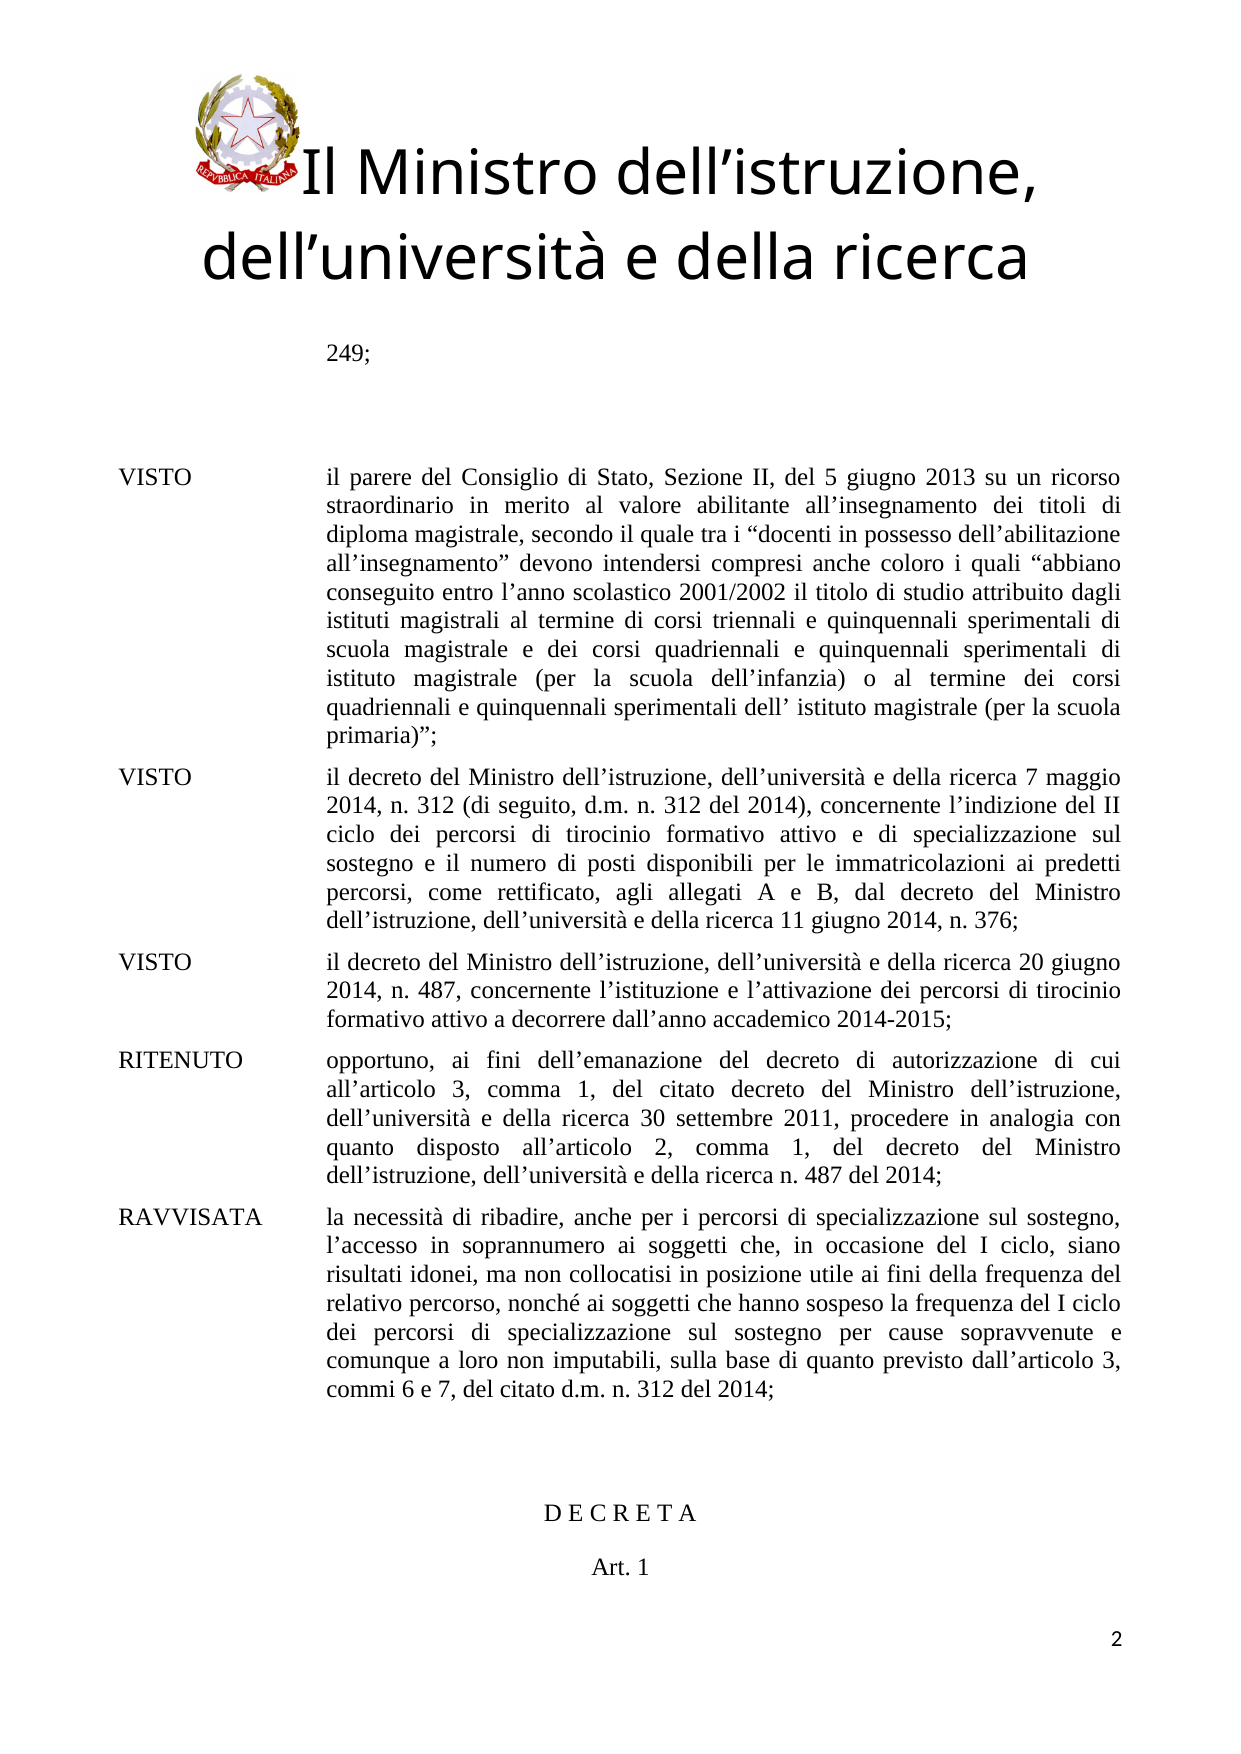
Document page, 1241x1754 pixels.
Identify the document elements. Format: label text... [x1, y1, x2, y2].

table_cell [107, 326, 315, 449]
table_cell VISTO [107, 749, 315, 934]
table_cell RITENUTO [107, 1033, 315, 1189]
table_cell il decreto del Ministro dell’istruzione, dell’università e della ricerca 20 giugno 2014, n. 487, concernente l’istituzione e l’attivazione dei percorsi di tirocinio formativo attivo a decorrere dall’anno accademico 2014-2015; [315, 934, 1133, 1033]
table_cell 249; [315, 326, 1133, 449]
table_cell il parere del Consiglio di Stato, Sezione II, del 5 giugno 2013 su un ricorso straordinario in merito al valore abilitante all’insegnamento dei titoli di diploma magistrale, secondo il quale tra i “docenti in possesso dell’abilitazione all’insegnamento” devono intendersi compresi anche coloro i quali “abbiano conseguito entro l’anno scolastico 2001/2002 il titolo di studio attribuito dagli istituti magistrali al termine di corsi triennali e quinquennali sperimentali di scuola magistrale e dei corsi quadriennali e quinquennali sperimentali di istituto magistrale (per la scuola dell’infanzia) o al termine dei corsi quadriennali e quinquennali sperimentali dell’ istituto magistrale (per la scuola primaria)”; [315, 449, 1133, 749]
text Art. 1 [118, 1552, 1122, 1581]
picture [193, 73, 302, 194]
table_cell [315, 1403, 1133, 1444]
table_cell la necessità di ribadire, anche per i percorsi di specializzazione sul sostegno, l’accesso in soprannumero ai soggetti che, in occasione del I ciclo, siano risultati idonei, ma non collocatisi in posizione utile ai fini della frequenza del relativo percorso, nonché ai soggetti che hanno sospeso la frequenza del I ciclo dei percorsi di specializzazione sul sostegno per cause sopravvenute e comunque a loro non imputabili, sulla base di quanto previsto dall’articolo 3, commi 6 e 7, del citato d.m. n. 312 del 2014; [315, 1189, 1133, 1403]
table_cell il decreto del Ministro dell’istruzione, dell’università e della ricerca 7 maggio 2014, n. 312 (di seguito, d.m. n. 312 del 2014), concernente l’indizione del II ciclo dei percorsi di tirocinio formativo attivo e di specializzazione sul sostegno e il numero di posti disponibili per le immatricolazioni ai predetti percorsi, come rettificato, agli allegati A e B, dal decreto del Ministro dell’istruzione, dell’università e della ricerca 11 giugno 2014, n. 376; [315, 749, 1133, 934]
text D E C R E T A [118, 1498, 1122, 1527]
table_cell VISTO [107, 934, 315, 1033]
table_cell [107, 1403, 315, 1444]
table_cell RAVVISATA [107, 1189, 315, 1403]
table_cell opportuno, ai fini dell’emanazione del decreto di autorizzazione di cui all’articolo 3, comma 1, del citato decreto del Ministro dell’istruzione, dell’università e della ricerca 30 settembre 2011, procedere in analogia con quanto disposto all’articolo 2, comma 1, del decreto del Ministro dell’istruzione, dell’università e della ricerca n. 487 del 2014; [315, 1033, 1133, 1189]
table_cell VISTO [107, 449, 315, 749]
